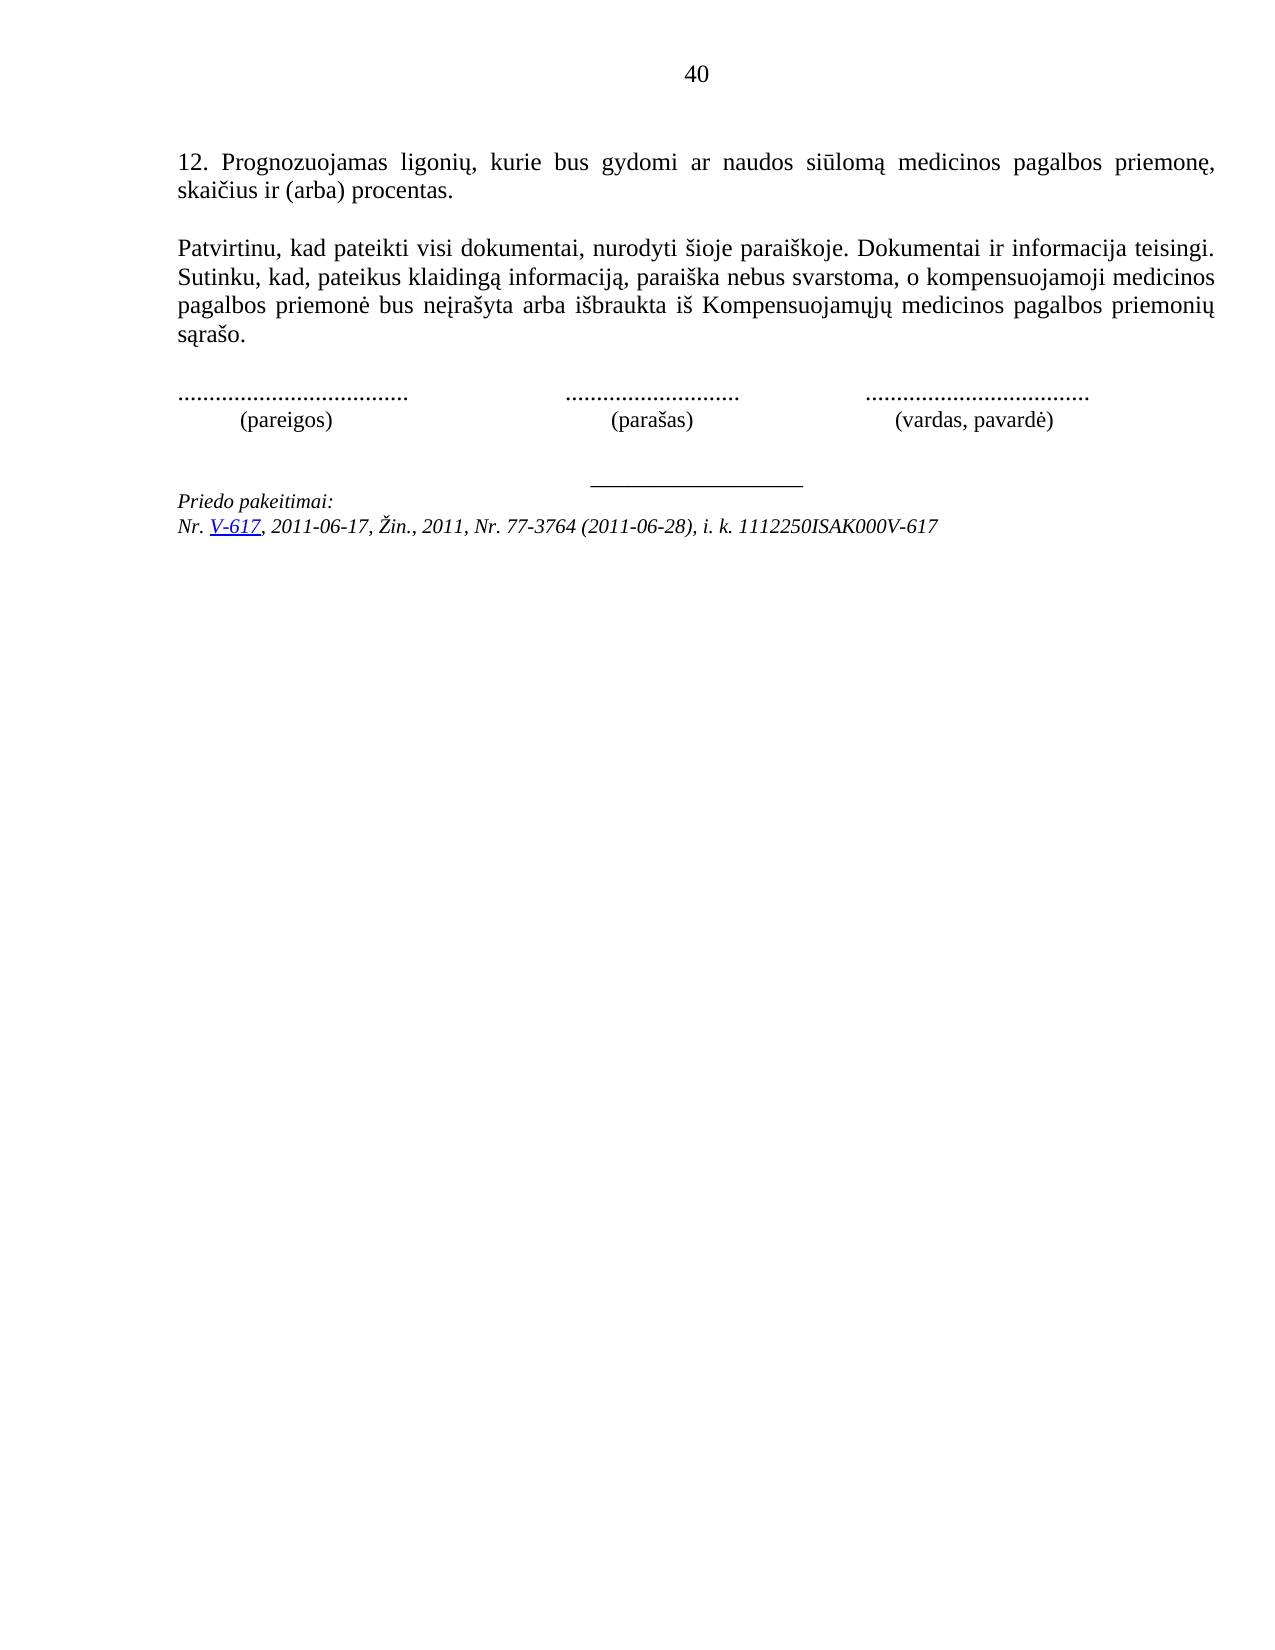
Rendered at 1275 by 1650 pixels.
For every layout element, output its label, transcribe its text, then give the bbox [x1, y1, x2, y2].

text Nr. V-617, 2011-06-17, Žin., 2011, Nr. 77-3764 (2011-06-28), i. k. 1112250ISAK000V-617 [177, 513, 1216, 538]
text (pareigos) (parašas) (vardas, pavardė) [240, 406, 1216, 432]
text ..................................... ............................ .................................... [177, 377, 1216, 406]
text _________________ [177, 461, 1216, 489]
text Patvirtinu, kad pateikti visi dokumentai, nurodyti šioje paraiškoje. Dokumentai ir informacija teisingi. Sutinku, kad, pateikus klaidingą informaciją, paraiška nebus svarstoma, o kompensuojamoji medicinos pagalbos priemonė bus neįrašyta arba išbraukta iš Kompensuojamųjų medicinos pagalbos priemonių sąrašo. [177, 233, 1216, 348]
text 12. Prognozuojamas ligonių, kurie bus gydomi ar naudos siūlomą medicinos pagalbos priemonę, skaičius ir (arba) procentas. [177, 147, 1216, 204]
text Priedo pakeitimai: [177, 489, 1216, 513]
